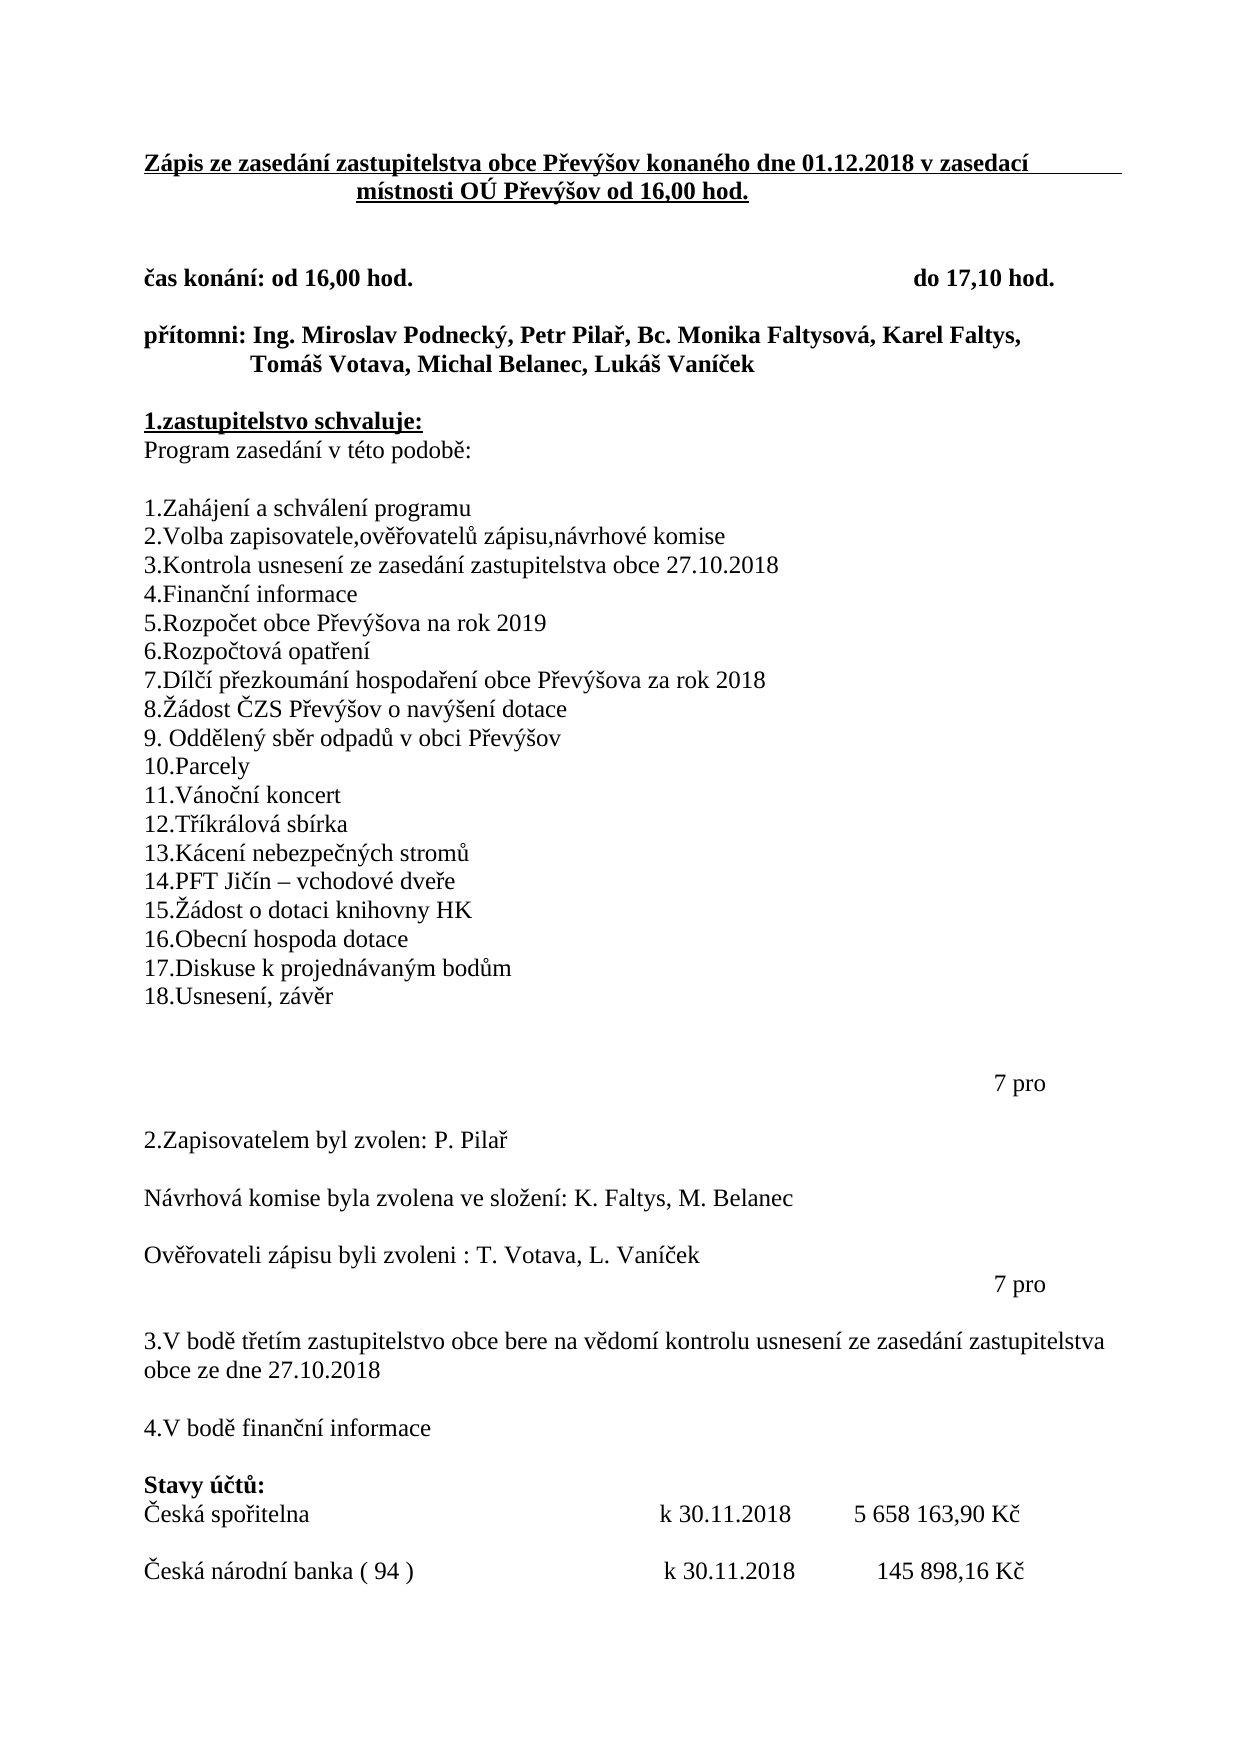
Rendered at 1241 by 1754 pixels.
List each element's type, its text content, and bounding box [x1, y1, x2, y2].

text 7 pro [144, 1269, 1122, 1298]
text 16.Obecní hospoda dotace [144, 924, 1122, 953]
text 12.Tříkrálová sbírka [144, 809, 1122, 838]
text 7 pro [144, 1068, 1122, 1096]
text 2.Zapisovatelem byl zvolen: P. Pilař [144, 1125, 1122, 1154]
text 15.Žádost o dotaci knihovny HK [144, 895, 1122, 924]
text 10.Parcely [144, 751, 1122, 780]
text Návrhová komise byla zvolena ve složení: K. Faltys, M. Belanec [144, 1183, 1122, 1211]
text 3.V bodě třetím zastupitelstvo obce bere na vědomí kontrolu usnesení ze zasedání zastupitelstva obce ze dne 27.10.2018 [144, 1326, 1122, 1384]
text 3.Kontrola usnesení ze zasedání zastupitelstva obce 27.10.2018 [144, 550, 1122, 579]
text Česká národní banka ( 94 ) k 30.11.2018 145 898,16 Kč [144, 1556, 1122, 1585]
text 1.Zahájení a schválení programu [144, 493, 1122, 521]
text 18.Usnesení, závěr [144, 981, 1122, 1010]
text 6.Rozpočtová opatření [144, 636, 1122, 665]
text Zápis ze zasedání zastupitelstva obce Převýšov konaného dne 01.12.2018 v zasedací [144, 148, 1122, 173]
text 4.V bodě finanční informace [144, 1413, 1122, 1441]
text Tomáš Votava, Michal Belanec, Lukáš Vaníček [144, 349, 1122, 378]
text Česká spořitelna k 30.11.2018 5 658 163,90 Kč [144, 1499, 1122, 1528]
text Ověřovateli zápisu byli zvoleni : T. Votava, L. Vaníček [144, 1240, 1122, 1269]
text 17.Diskuse k projednávaným bodům [144, 953, 1122, 981]
text 4.Finanční informace [144, 579, 1122, 608]
text 13.Kácení nebezpečných stromů [144, 838, 1122, 866]
text místnosti OÚ Převýšov od 16,00 hod. [144, 176, 1122, 205]
text 1.zastupitelstvo schvaluje: [144, 406, 1122, 435]
text 14.PFT Jičín – vchodové dveře [144, 866, 1122, 895]
text 7.Dílčí přezkoumání hospodaření obce Převýšova za rok 2018 [144, 665, 1122, 694]
text 11.Vánoční koncert [144, 780, 1122, 809]
text Program zasedání v této podobě: [144, 435, 1122, 464]
text 9. Oddělený sběr odpadů v obci Převýšov [144, 723, 1122, 751]
text přítomni: Ing. Miroslav Podnecký, Petr Pilař, Bc. Monika Faltysová, Karel Faltys, [144, 320, 1122, 349]
text Stavy účtů: [144, 1470, 1122, 1499]
text 2.Volba zapisovatele,ověřovatelů zápisu,návrhové komise [144, 521, 1122, 550]
text 8.Žádost ČZS Převýšov o navýšení dotace [144, 694, 1122, 723]
text čas konání: od 16,00 hod. do 17,10 hod. [144, 263, 1122, 291]
text 5.Rozpočet obce Převýšova na rok 2019 [144, 608, 1122, 636]
